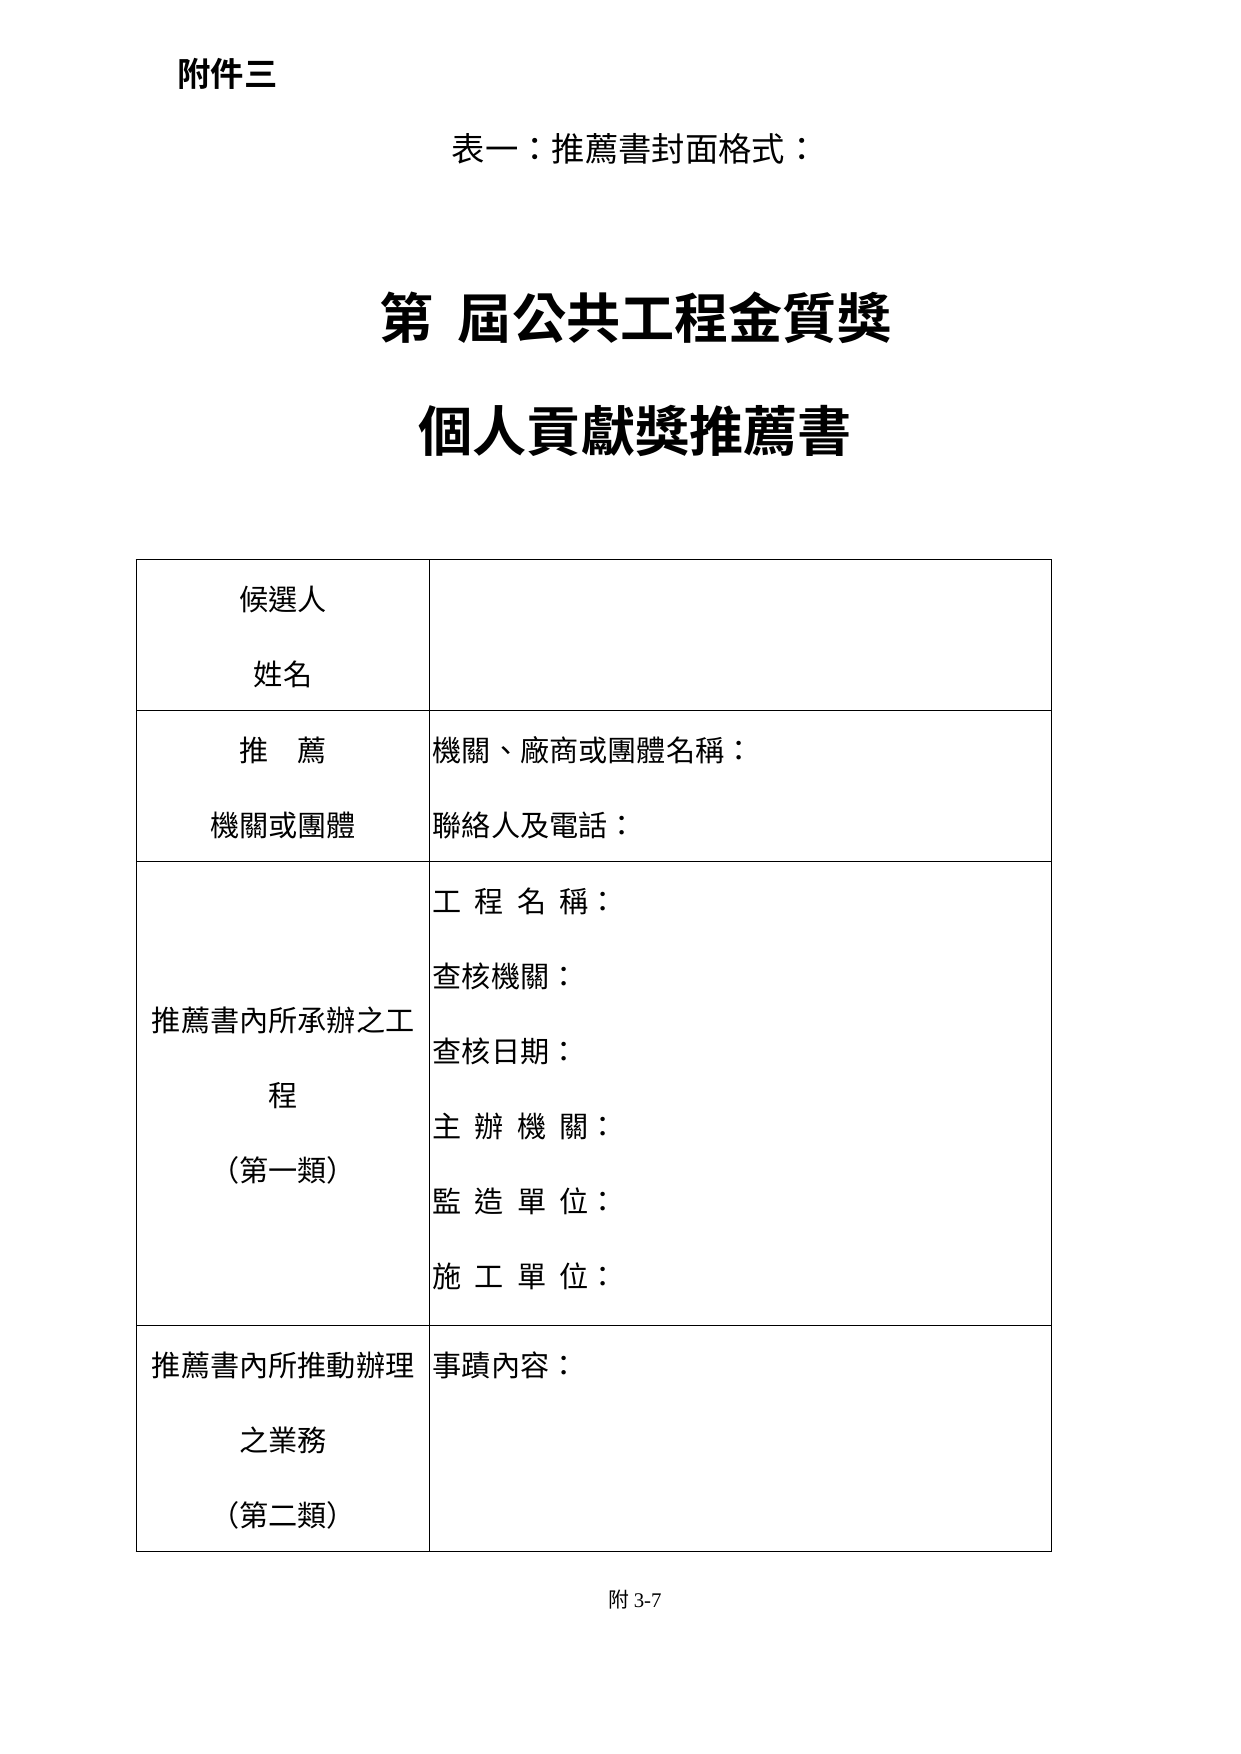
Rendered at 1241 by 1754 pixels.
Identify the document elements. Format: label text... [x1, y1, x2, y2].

table_header [430, 560, 1051, 710]
table_cell 推 薦 機關或團體 [137, 711, 429, 861]
table_cell 推薦書內所承辦之工程 （第一類） [137, 862, 429, 1325]
text 表一：推薦書封面格式： [177, 109, 1092, 184]
text 個人貢獻獎推薦書 [177, 372, 1092, 484]
table_cell 機關、廠商或團體名稱： 聯絡人及電話： [430, 711, 1051, 861]
table_header 候選人 姓名 [137, 560, 429, 710]
text 第 屆公共工程金質獎 [177, 259, 1092, 372]
table_cell 工 程 名 稱： 查核機關： 查核日期： 主 辦 機 關： 監 造 單 位： 施 工 單 位： [430, 862, 1051, 1325]
table_cell 推薦書內所推動辦理之業務 （第二類） [137, 1326, 429, 1551]
text 附件三 [177, 34, 1146, 109]
table_cell 事蹟內容： [430, 1326, 1051, 1551]
